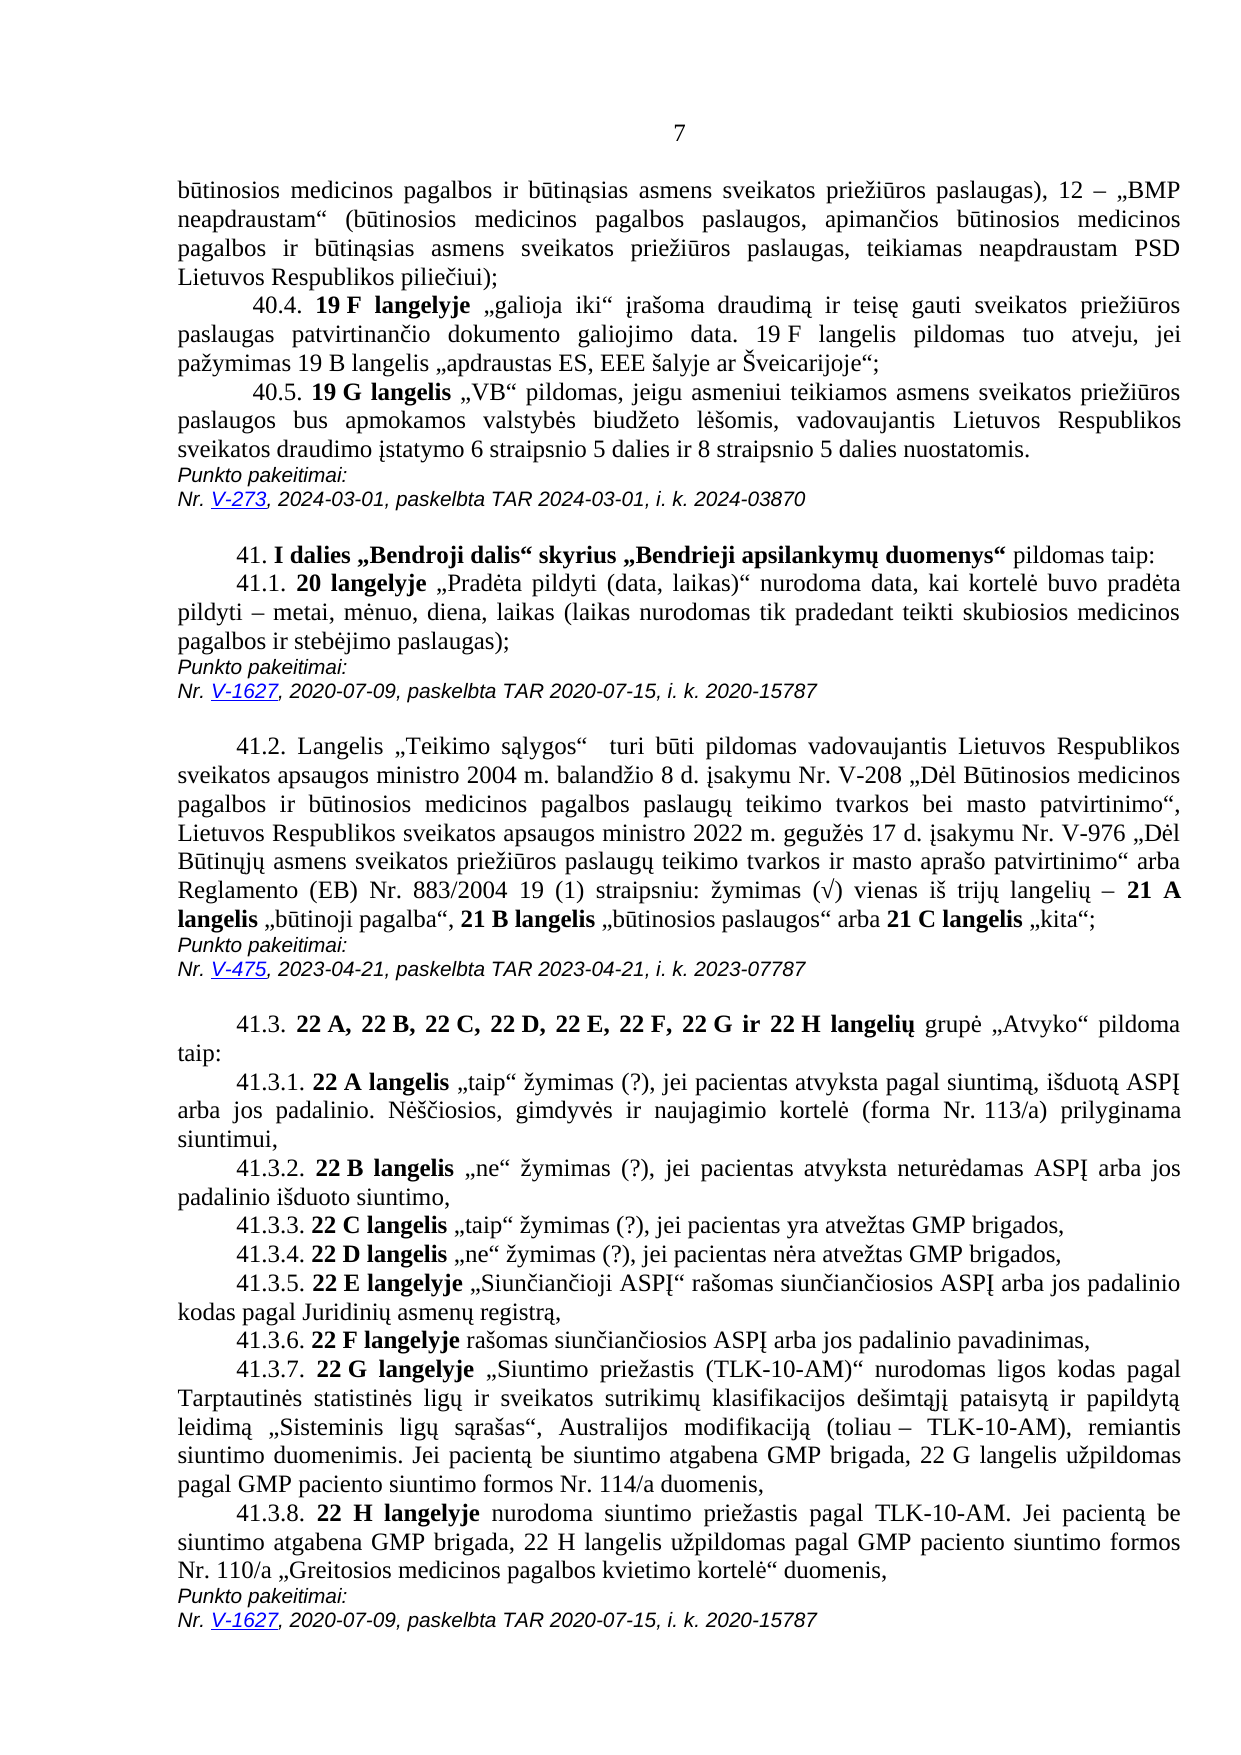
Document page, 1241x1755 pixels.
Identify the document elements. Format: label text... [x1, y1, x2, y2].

text Nr. V-1627, 2020-07-09, paskelbta TAR 2020-07-15, i. k. 2020-15787 [177, 679, 1181, 703]
text 41.3.5. 22 E langelyje „Siunčiančioji ASPĮ“ rašomas siunčiančiosios ASPĮ arba jos padalinio kodas pagal Juridinių asmenų registrą, [177, 1268, 1181, 1326]
text 41.3.4. 22 D langelis „ne“ žymimas ([v]?), jei pacientas nėra atvežtas GMP brigados, [177, 1239, 1181, 1268]
text Punkto pakeitimai: [177, 933, 1181, 957]
text 41.3.2. 22 B langelis „ne“ žymimas ([v]?), jei pacientas atvyksta neturėdamas ASPĮ arba jos padalinio išduoto siuntimo, [177, 1153, 1181, 1211]
text Nr. V-273, 2024-03-01, paskelbta TAR 2024-03-01, i. k. 2024-03870 [177, 487, 1181, 511]
text 41.3.8. 22 H langelyje nurodoma siuntimo priežastis pagal TLK-10-AM. Jei pacientą be siuntimo atgabena GMP brigada, 22 H langelis užpildomas pagal GMP paciento siuntimo formos Nr. 110/a „Greitosios medicinos pagalbos kvietimo kortelė“ duomenis, [177, 1498, 1181, 1584]
text Nr. V-1627, 2020-07-09, paskelbta TAR 2020-07-15, i. k. 2020-15787 [177, 1608, 1181, 1632]
text Nr. V-475, 2023-04-21, paskelbta TAR 2023-04-21, i. k. 2023-07787 [177, 957, 1181, 981]
text 40.5. 19 G langelis „VB“ pildomas, jeigu asmeniui teikiamos asmens sveikatos priežiūros paslaugos bus apmokamos valstybės biudžeto lėšomis, vadovaujantis Lietuvos Respublikos sveikatos draudimo įstatymo 6 straipsnio 5 dalies ir 8 straipsnio 5 dalies nuostatomis. [177, 377, 1181, 463]
text 41.2. Langelis „Teikimo sąlygos“ turi būti pildomas vadovaujantis Lietuvos Respublikos sveikatos apsaugos ministro 2004 m. balandžio 8 d. įsakymu Nr. V-208 „Dėl Būtinosios medicinos pagalbos ir būtinosios medicinos pagalbos paslaugų teikimo tvarkos bei masto patvirtinimo“, Lietuvos Respublikos sveikatos apsaugos ministro 2022 m. gegužės 17 d. įsakymu Nr. V-976 „Dėl Būtinųjų asmens sveikatos priežiūros paslaugų teikimo tvarkos ir masto aprašo patvirtinimo“ arba Reglamento (EB) Nr. 883/2004 19 (1) straipsniu: žymimas (√) vienas iš trijų langelių – 21 A langelis „būtinoji pagalba“, 21 B langelis „būtinosios paslaugos“ arba 21 C langelis „kita“; [177, 731, 1181, 933]
text 41.3.7. 22 G langelyje „Siuntimo priežastis (TLK-10-AM)“ nurodomas ligos kodas pagal Tarptautinės statistinės ligų ir sveikatos sutrikimų klasifikacijos dešimtąjį pataisytą ir papildytą leidimą „Sisteminis ligų sąrašas“, Australijos modifikaciją (toliau – TLK-10-AM), remiantis siuntimo duomenimis. Jei pacientą be siuntimo atgabena GMP brigada, 22 G langelis užpildomas pagal GMP paciento siuntimo formos Nr. 114/a duomenis, [177, 1354, 1181, 1498]
text būtinosios medicinos pagalbos ir būtinąsias asmens sveikatos priežiūros paslaugas), 12 – „BMP neapdraustam“ (būtinosios medicinos pagalbos paslaugos, apimančios būtinosios medicinos pagalbos ir būtinąsias asmens sveikatos priežiūros paslaugas, teikiamas neapdraustam PSD Lietuvos Respublikos piliečiui); [177, 176, 1181, 291]
text Punkto pakeitimai: [177, 655, 1181, 679]
text Punkto pakeitimai: [177, 1584, 1181, 1608]
text 41.3. 22 A, 22 B, 22 C, 22 D, 22 E, 22 F, 22 G ir 22 H langelių grupė „Atvyko“ pildoma taip: [177, 1009, 1181, 1067]
text 41.3.1. 22 A langelis „taip“ žymimas ([v]?), jei pacientas atvyksta pagal siuntimą, išduotą ASPĮ arba jos padalinio. Nėščiosios, gimdyvės ir naujagimio kortelė (forma Nr. 113/a) prilyginama siuntimui, [177, 1067, 1181, 1153]
text 41.3.3. 22 C langelis „taip“ žymimas ([v]?), jei pacientas yra atvežtas GMP brigados, [177, 1211, 1181, 1239]
text 40.4. 19 F langelyje „galioja iki“ įrašoma draudimą ir teisę gauti sveikatos priežiūros paslaugas patvirtinančio dokumento galiojimo data. 19 F langelis pildomas tuo atveju, jei pažymimas 19 B langelis „apdraustas ES, EEE šalyje ar Šveicarijoje“; [177, 291, 1181, 377]
text Punkto pakeitimai: [177, 463, 1181, 487]
text 41.1. 20 langelyje „Pradėta pildyti (data, laikas)“ nurodoma data, kai kortelė buvo pradėta pildyti – metai, mėnuo, diena, laikas (laikas nurodomas tik pradedant teikti skubiosios medicinos pagalbos ir stebėjimo paslaugas); [177, 568, 1181, 655]
text 41. I dalies „Bendroji dalis“ skyrius „Bendrieji apsilankymų duomenys“ pildomas taip: [177, 540, 1181, 568]
text 41.3.6. 22 F langelyje rašomas siunčiančiosios ASPĮ arba jos padalinio pavadinimas, [177, 1326, 1181, 1354]
